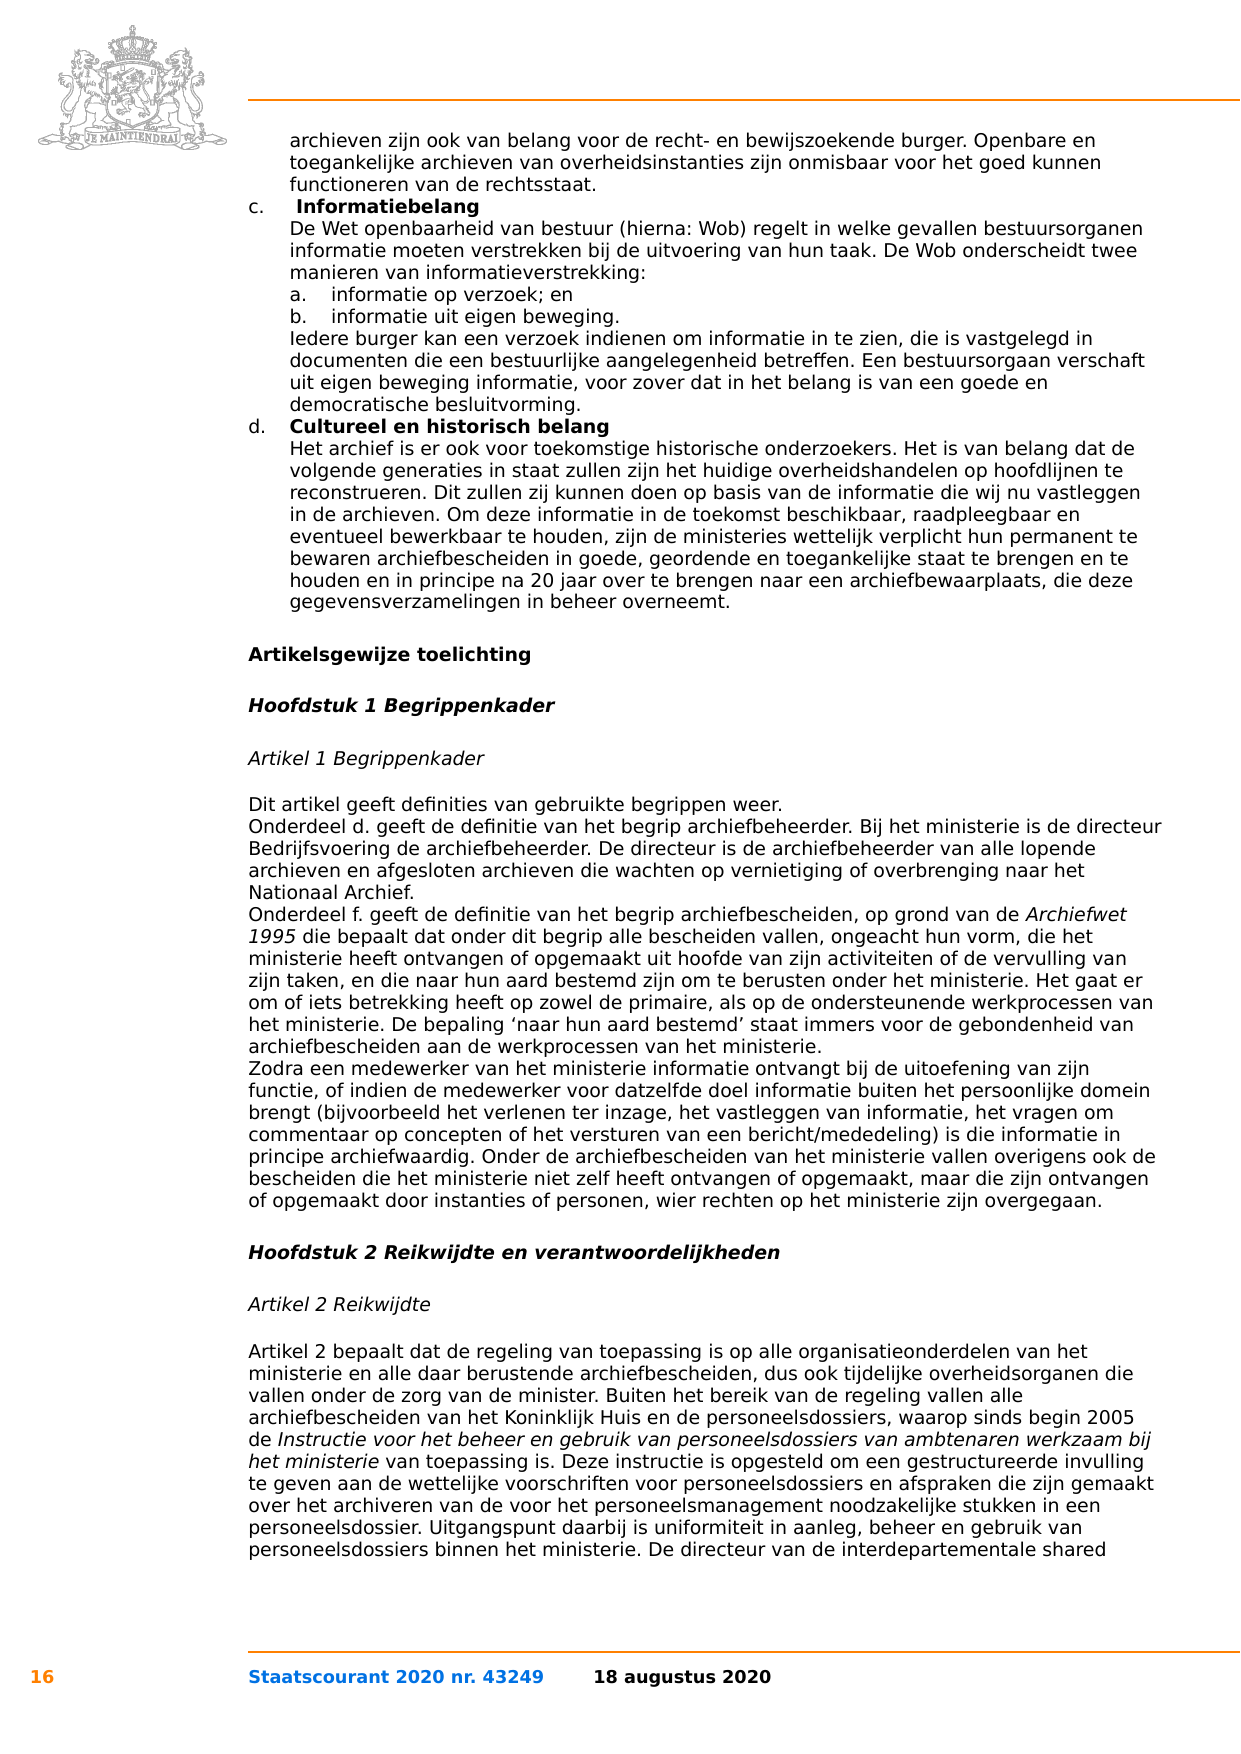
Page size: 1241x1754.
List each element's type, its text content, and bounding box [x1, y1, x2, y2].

text Onderdeel f. geeft de definitie van het begrip archiefbescheiden, op grond van de Archiefwet 1995 die bepaalt dat onder dit begrip alle bescheiden vallen, ongeacht hun vorm, die het ministerie heeft ontvangen of opgemaakt uit hoofde van zijn activiteiten of de vervulling van zijn taken, en die naar hun aard bestemd zijn om te berusten onder het ministerie. Het gaat er om of iets betrekking heeft op zowel de primaire, als op de ondersteunende werkprocessen van het ministerie. De bepaling ‘naar hun aard bestemd’ staat immers voor de gebondenheid van archiefbescheiden aan de werkprocessen van het ministerie. [248, 904, 1163, 1058]
text c. Informatiebelang [248, 196, 1163, 218]
subtitle Artikel 2 Reikwijdte [248, 1294, 1163, 1316]
text Onderdeel d. geeft de definitie van het begrip archiefbeheerder. Bij het ministerie is de directeur Bedrijfsvoering de archiefbeheerder. De directeur is de archiefbeheerder van alle lopende archieven en afgesloten archieven die wachten op vernietiging of overbrenging naar het Nationaal Archief. [248, 816, 1163, 904]
text De Wet openbaarheid van bestuur (hierna: Wob) regelt in welke gevallen bestuursorganen informatie moeten verstrekken bij de uitvoering van hun taak. De Wob onderscheidt twee manieren van informatieverstrekking: [289, 218, 1163, 284]
text Het archief is er ook voor toekomstige historische onderzoekers. Het is van belang dat de volgende generaties in staat zullen zijn het huidige overheidshandelen op hoofdlijnen te reconstrueren. Dit zullen zij kunnen doen op basis van de informatie die wij nu vastleggen in de archieven. Om deze informatie in de toekomst beschikbaar, raadpleegbaar en eventueel bewerkbaar te houden, zijn de ministeries wettelijk verplicht hun permanent te bewaren archiefbescheiden in goede, geordende en toegankelijke staat te brengen en te houden en in principe na 20 jaar over te brengen naar een archiefbewaarplaats, die deze gegevensverzamelingen in beheer overneemt. [289, 438, 1163, 613]
picture [38, 25, 227, 150]
text b. informatie uit eigen beweging. [289, 306, 1163, 328]
text Artikel 2 bepaalt dat de regeling van toepassing is op alle organisatieonderdelen van het ministerie en alle daar berustende archiefbescheiden, dus ook tijdelijke overheidsorganen die vallen onder de zorg van de minister. Buiten het bereik van de regeling vallen alle archiefbescheiden van het Koninklijk Huis en de personeelsdossiers, waarop sinds begin 2005 de Instructie voor het beheer en gebruik van personeelsdossiers van ambtenaren werkzaam bij het ministerie van toepassing is. Deze instructie is opgesteld om een gestructureerde invulling te geven aan de wettelijke voorschriften voor personeelsdossiers en afspraken die zijn gemaakt over het archiveren van de voor het personeelsmanagement noodzakelijke stukken in een personeelsdossier. Uitgangspunt daarbij is uniformiteit in aanleg, beheer en gebruik van personeelsdossiers binnen het ministerie. De directeur van de interdepartementale shared [248, 1341, 1163, 1561]
text d. Cultureel en historisch belang [248, 416, 1163, 438]
text Iedere burger kan een verzoek indienen om informatie in te zien, die is vastgelegd in documenten die een bestuurlijke aangelegenheid betreffen. Een bestuursorgaan verschaft uit eigen beweging informatie, voor zover dat in het belang is van een goede en democratische besluitvorming. [289, 328, 1163, 416]
text Zodra een medewerker van het ministerie informatie ontvangt bij de uitoefening van zijn functie, of indien de medewerker voor datzelfde doel informatie buiten het persoonlijke domein brengt (bijvoorbeeld het verlenen ter inzage, het vastleggen van informatie, het vragen om commentaar op concepten of het versturen van een bericht/mededeling) is die informatie in principe archiefwaardig. Onder de archiefbescheiden van het ministerie vallen overigens ook de bescheiden die het ministerie niet zelf heeft ontvangen of opgemaakt, maar die zijn ontvangen of opgemaakt door instanties of personen, wier rechten op het ministerie zijn overgegaan. [248, 1058, 1163, 1212]
text a. informatie op verzoek; en [289, 284, 1163, 306]
subtitle Artikel 1 Begrippenkader [248, 747, 1163, 769]
subtitle Hoofdstuk 2 Reikwijdte en verantwoordelijkheden [248, 1242, 1163, 1264]
text archieven zijn ook van belang voor de recht- en bewijszoekende burger. Openbare en toegankelijke archieven van overheidsinstanties zijn onmisbaar voor het goed kunnen functioneren van de rechtsstaat. [289, 130, 1163, 196]
subtitle Hoofdstuk 1 Begrippenkader [248, 695, 1163, 717]
text Dit artikel geeft definities van gebruikte begrippen weer. [248, 794, 1163, 816]
subtitle Artikelsgewijze toelichting [248, 643, 1163, 665]
